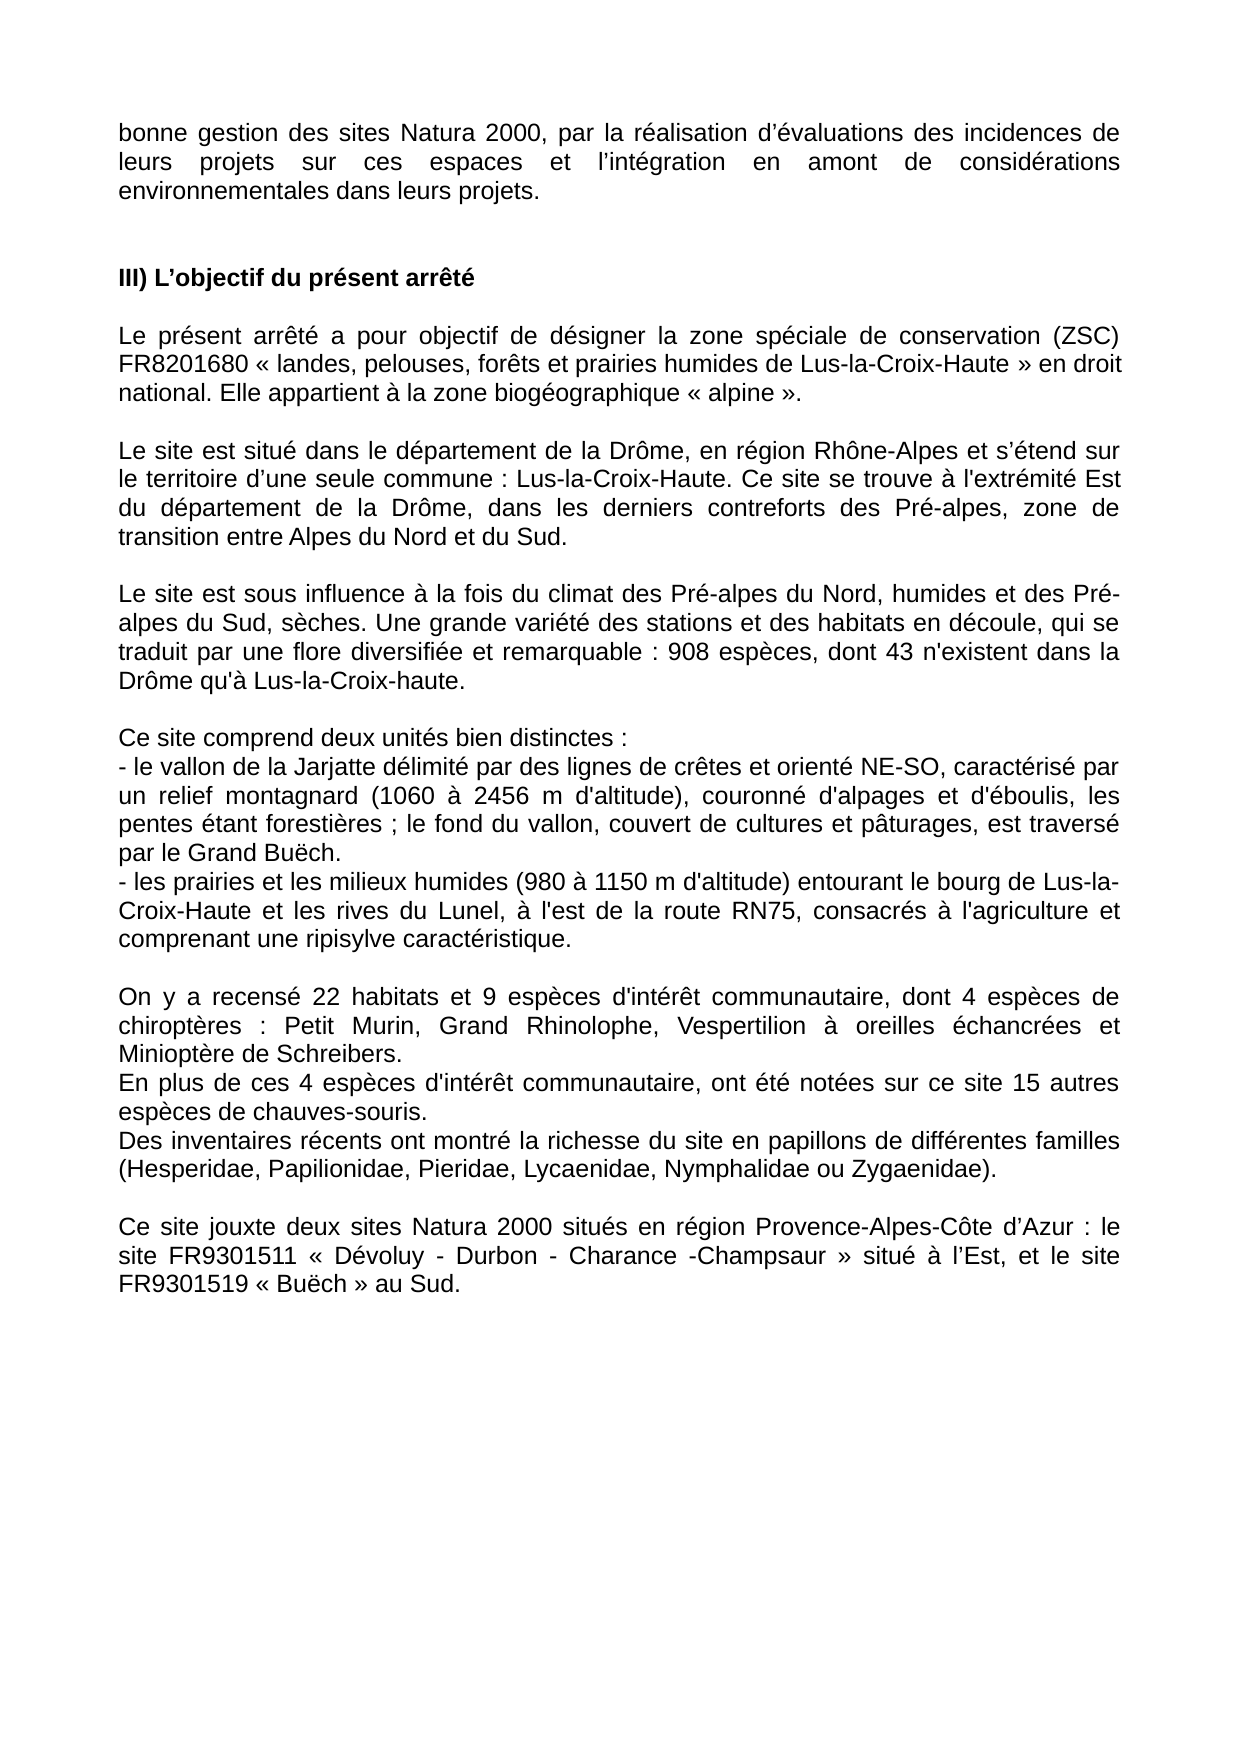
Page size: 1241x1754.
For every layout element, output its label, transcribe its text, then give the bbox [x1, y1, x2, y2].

text Le site est sous influence à la fois du climat des Pré-alpes du Nord, humides et des Pré-alpes du Sud, sèches. Une grande variété des stations et des habitats en découle, qui se traduit par une flore diversifiée et remarquable : 908 espèces, dont 43 n'existent dans la Drôme qu'à Lus-la-Croix-haute. [118, 579, 1122, 694]
text Le site est situé dans le département de la Drôme, en région Rhône-Alpes et s’étend sur le territoire d’une seule commune : Lus-la-Croix-Haute. Ce site se trouve à l'extrémité Est du département de la Drôme, dans les derniers contreforts des Pré-alpes, zone de transition entre Alpes du Nord et du Sud. [118, 436, 1122, 551]
text bonne gestion des sites Natura 2000, par la réalisation d’évaluations des incidences de leurs projets sur ces espaces et l’intégration en amont de considérations environnementales dans leurs projets. [118, 118, 1122, 204]
text Le présent arrêté a pour objectif de désigner la zone spéciale de conservation (ZSC) FR8201680 « landes, pelouses, forêts et prairies humides de Lus-la-Croix-Haute » en droit national. Elle appartient à la zone biogéographique « alpine ». [118, 321, 1122, 407]
text En plus de ces 4 espèces d'intérêt communautaire, ont été notées sur ce site 15 autres espèces de chauves-souris. [118, 1068, 1122, 1126]
text - le vallon de la Jarjatte délimité par des lignes de crêtes et orienté NE-SO, caractérisé par un relief montagnard (1060 à 2456 m d'altitude), couronné d'alpages et d'éboulis, les pentes étant forestières ; le fond du vallon, couvert de cultures et pâturages, est traversé par le Grand Buëch. [118, 752, 1122, 867]
text - les prairies et les milieux humides (980 à 1150 m d'altitude) entourant le bourg de Lus-la-Croix-Haute et les rives du Lunel, à l'est de la route RN75, consacrés à l'agriculture et comprenant une ripisylve caractéristique. [118, 867, 1122, 953]
text III) L’objectif du présent arrêté [118, 263, 1122, 291]
text Des inventaires récents ont montré la richesse du site en papillons de différentes familles (Hesperidae, Papilionidae, Pieridae, Lycaenidae, Nymphalidae ou Zygaenidae). [118, 1126, 1122, 1183]
text Ce site comprend deux unités bien distinctes : [118, 723, 1122, 752]
text Ce site jouxte deux sites Natura 2000 situés en région Provence-Alpes-Côte d’Azur : le site FR9301511 « Dévoluy - Durbon - Charance -Champsaur » situé à l’Est, et le site FR9301519 « Buëch » au Sud. [118, 1212, 1122, 1298]
text On y a recensé 22 habitats et 9 espèces d'intérêt communautaire, dont 4 espèces de chiroptères : Petit Murin, Grand Rhinolophe, Vespertilion à oreilles échancrées et Minioptère de Schreibers. [118, 982, 1122, 1068]
